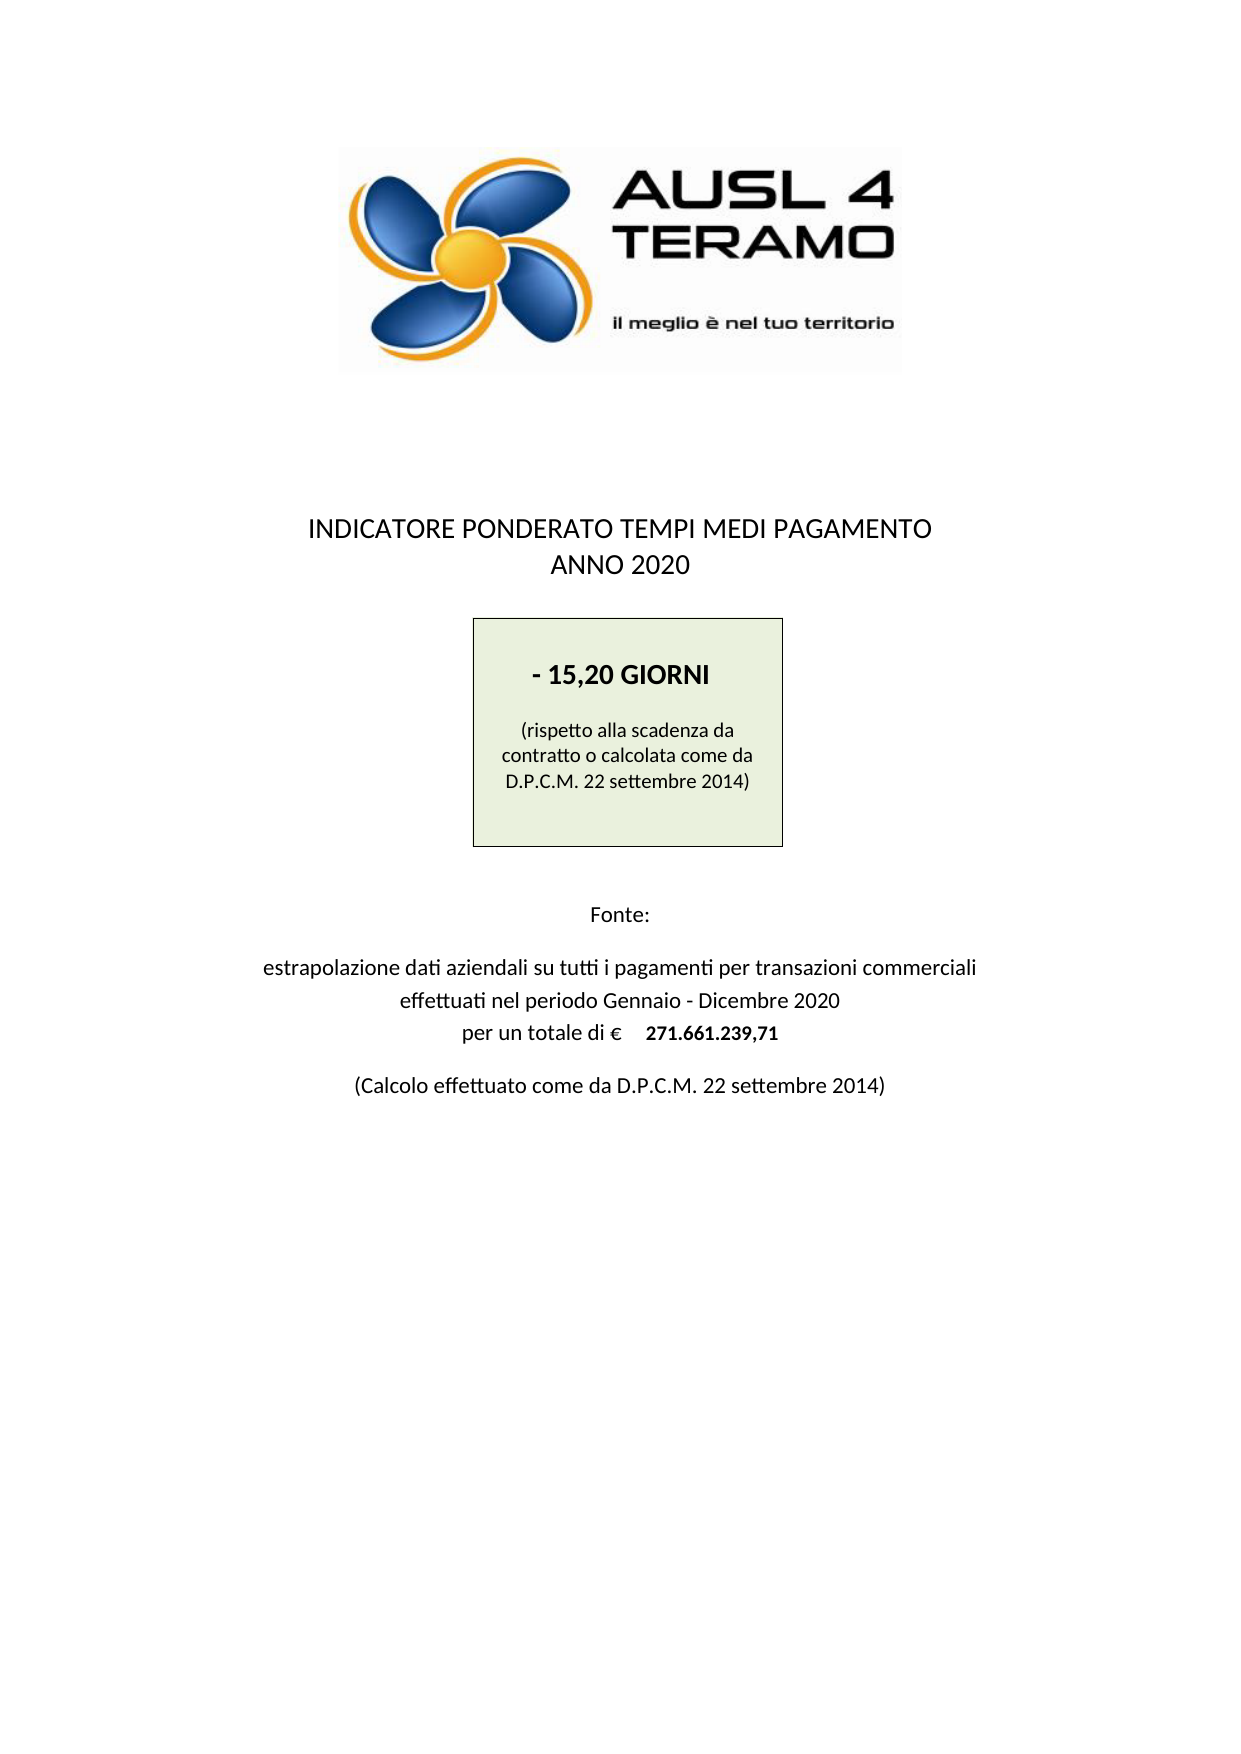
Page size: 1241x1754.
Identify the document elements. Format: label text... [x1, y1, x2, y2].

text estrapolazione dati aziendali su tutti i pagamenti per transazioni commerciali [118, 953, 1122, 982]
text effettuati nel periodo Gennaio - Dicembre 2020 [118, 986, 1122, 1014]
text - 15,20 GIORNI [474, 653, 782, 689]
text per un totale di € 271.661.239,71 [118, 1018, 1122, 1046]
text Fonte: [118, 901, 1122, 928]
text INDICATORE PONDERATO TEMPI MEDI PAGAMENTO [118, 511, 1122, 546]
text ANNO 2020 [118, 546, 1122, 582]
text (rispetto alla scadenza da contratto o calcolata come da D.P.C.M. 22 settembre 2014) [474, 714, 782, 790]
text (Calcolo effettuato come da D.P.C.M. 22 settembre 2014) [118, 1071, 1122, 1099]
